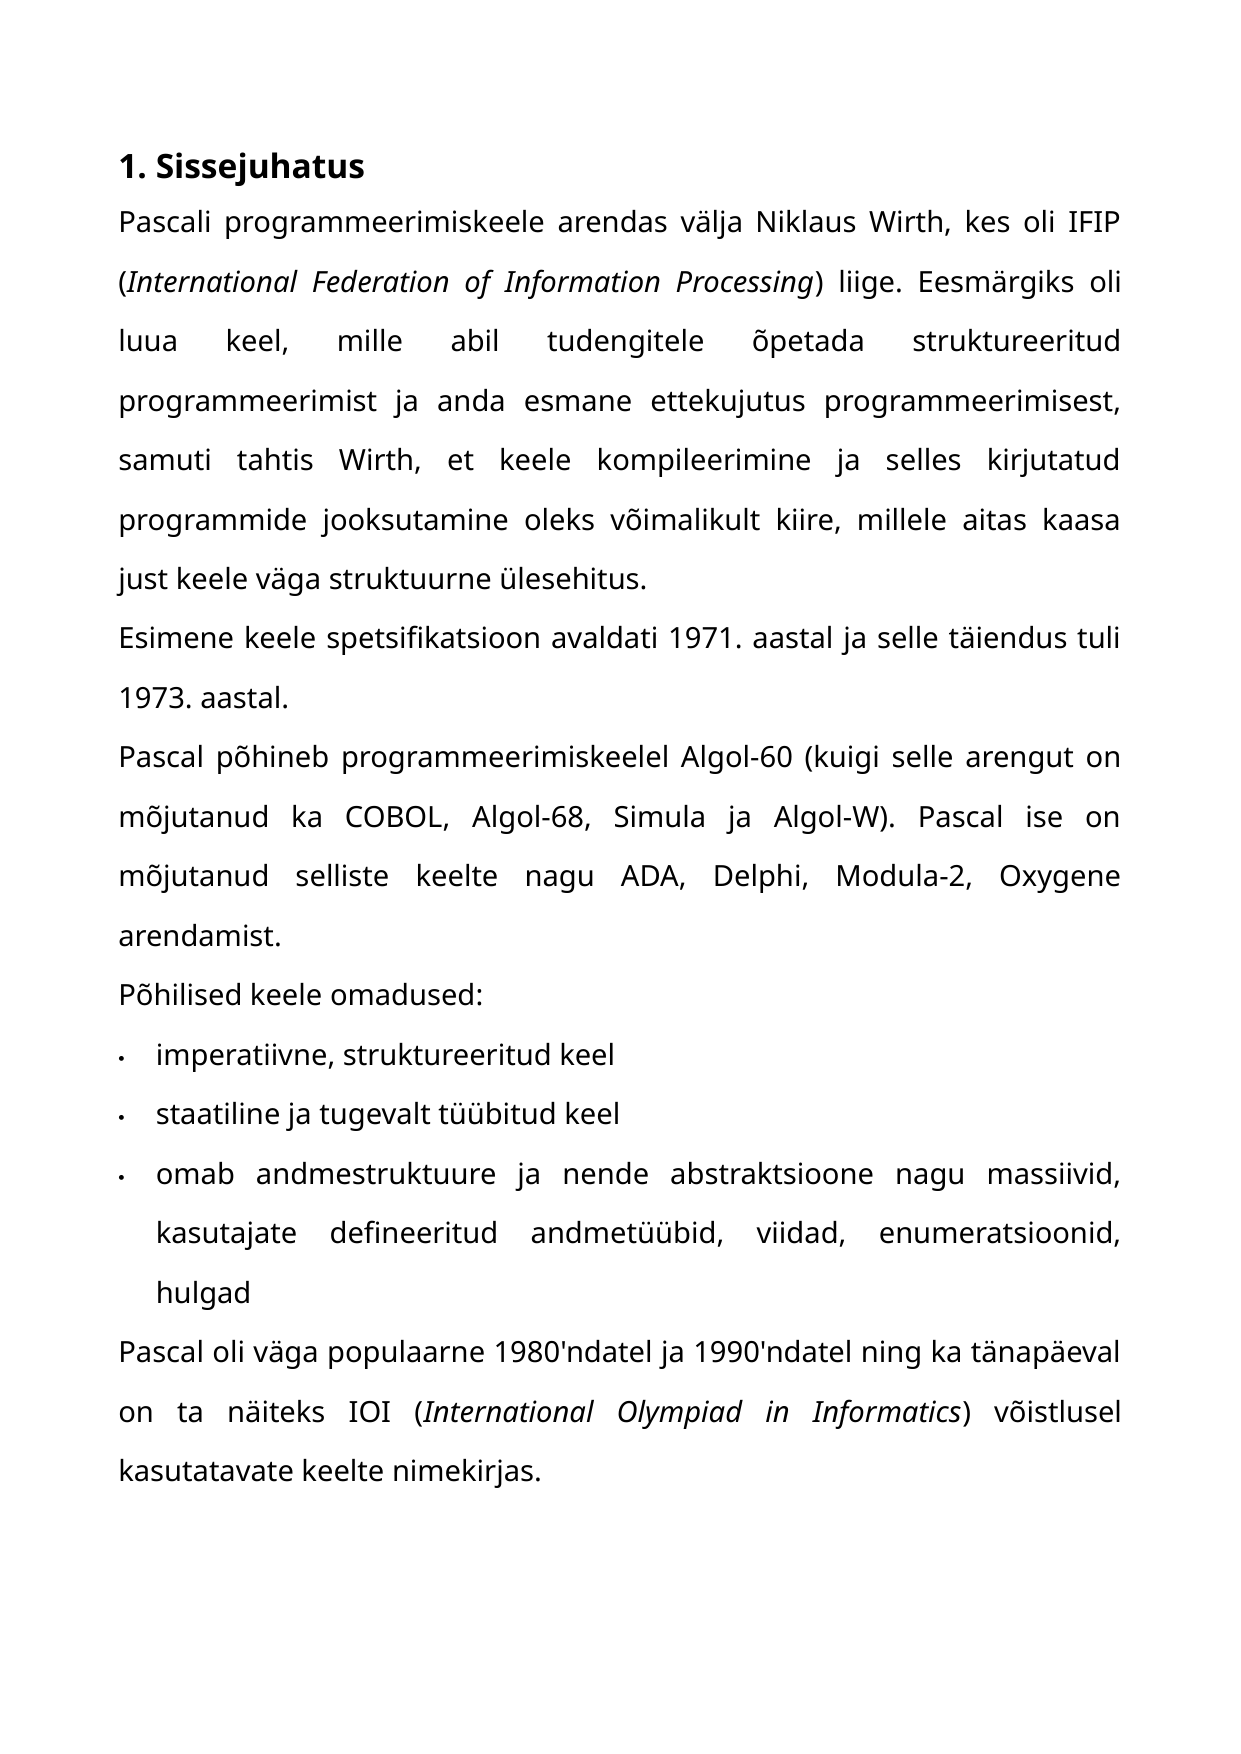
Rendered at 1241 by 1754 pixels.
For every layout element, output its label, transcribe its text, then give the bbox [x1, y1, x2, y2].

subtitle 1. Sissejuhatus [118, 143, 1122, 189]
text Pascali programmeerimiskeele arendas välja Niklaus Wirth, kes oli IFIP (International Federation of Information Processing) liige. Eesmärgiks oli luua keel, mille abil tudengitele õpetada struktureeritud programmeerimist ja anda esmane ettekujutus programmeerimisest, samuti tahtis Wirth, et keele kompileerimine ja selles kirjutatud programmide jooksutamine oleks võimalikult kiire, millele aitas kaasa just keele väga struktuurne ülesehitus. [118, 201, 1122, 598]
text Pascal põhineb programmeerimiskeelel Algol-60 (kuigi selle arengut on mõjutanud ka COBOL, Algol-68, Simula ja Algol-W). Pascal ise on mõjutanud selliste keelte nagu ADA, Delphi, Modula-2, Oxygene arendamist. [118, 737, 1122, 955]
list omab andmestruktuure ja nende abstraktsioone nagu massiivid, kasutajate defineeritud andmetüübid, viidad, enumeratsioonid, hulgad [118, 1153, 1122, 1312]
list imperatiivne, struktureeritud keel [118, 1034, 1122, 1074]
text Esimene keele spetsifikatsioon avaldati 1971. aastal ja selle täiendus tuli 1973. aastal. [118, 618, 1122, 717]
text Pascal oli väga populaarne 1980'ndatel ja 1990'ndatel ning ka tänapäeval on ta näiteks IOI (International Olympiad in Informatics) võistlusel kasutatavate keelte nimekirjas. [118, 1331, 1122, 1490]
text Põhilised keele omadused: [118, 974, 1122, 1014]
list staatiline ja tugevalt tüübitud keel [118, 1093, 1122, 1133]
